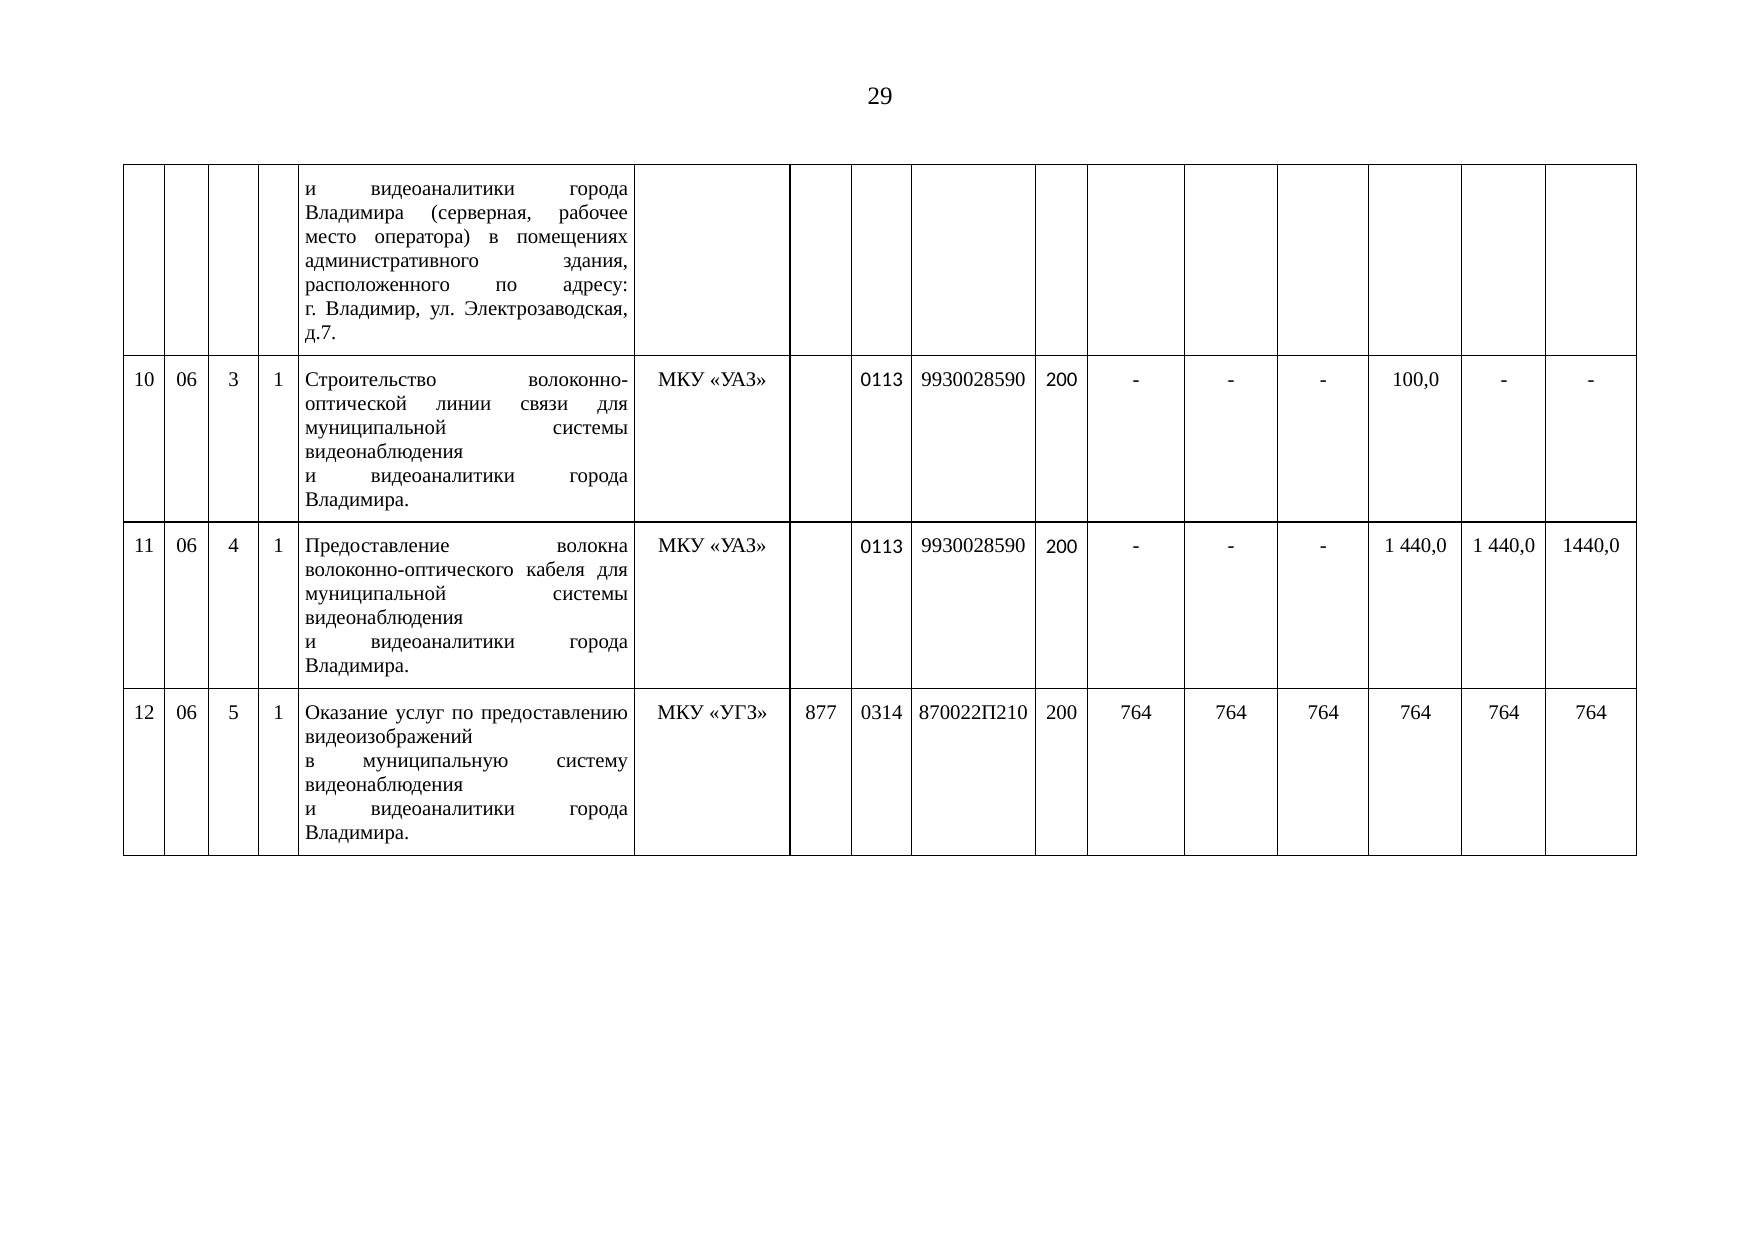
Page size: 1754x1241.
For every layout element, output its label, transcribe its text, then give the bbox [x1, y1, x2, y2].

table_cell - [1185, 165, 1277, 355]
table_cell МКУ «УАЗ» [635, 356, 789, 521]
table_cell - [1185, 356, 1277, 521]
table_cell - [1088, 356, 1184, 521]
table_cell 9930028590 [912, 523, 1035, 688]
table_cell 1 [259, 523, 298, 688]
table_cell 12 [124, 689, 164, 855]
table_cell - [1185, 523, 1277, 688]
table_cell 0314 [852, 689, 911, 855]
table_cell Строительство волоконно-оптической линии связи для муниципальной системы видеонаблюдения и видеоаналитики города Владимира. [299, 356, 634, 521]
table_cell - [1546, 165, 1636, 355]
table_cell МКУ «УГЗ» [635, 689, 789, 855]
table_cell 0113 [852, 523, 911, 688]
table_cell 1 440,0 [1462, 523, 1545, 688]
table_cell 764 [1462, 689, 1545, 855]
table_cell [124, 165, 164, 355]
table_cell 06 [165, 523, 208, 688]
table_cell 200 [1036, 689, 1087, 855]
table_cell - [1462, 165, 1545, 355]
table_cell - [1278, 356, 1368, 521]
table_cell 764 [1546, 689, 1636, 855]
table_cell 764 [1088, 689, 1184, 855]
table_cell [209, 165, 258, 355]
table_cell 764 [1369, 689, 1461, 855]
table_cell 764 [1185, 689, 1277, 855]
table_cell [791, 165, 851, 355]
table_cell - [1369, 165, 1461, 355]
table_cell - [1278, 165, 1368, 355]
table_cell 200 [1036, 523, 1087, 688]
table_cell 870022П210 [912, 689, 1035, 855]
table_cell 764 [1278, 689, 1368, 855]
table_cell 0113 [852, 356, 911, 521]
table_cell [1036, 165, 1087, 355]
table_cell 100,0 [1369, 356, 1461, 521]
table_cell и видеоаналитики города Владимира (серверная, рабочее место оператора) в помещениях административного здания, расположенного по адресу: г. Владимир, ул. Электрозаводская, д.7. [299, 165, 634, 355]
table_cell [635, 165, 789, 355]
table_cell 4 [209, 523, 258, 688]
table_cell 877 [791, 689, 851, 855]
table_cell 1440,0 [1546, 523, 1636, 688]
table_cell [791, 356, 851, 521]
table_cell 200 [1036, 356, 1087, 521]
table_cell Предоставление волокна волоконно-оптического кабеля для муниципальной системы видеонаблюдения и видеоаналитики города Владимира. [299, 523, 634, 688]
table_cell [165, 165, 208, 355]
table_cell [1088, 165, 1184, 355]
table_cell [912, 165, 1035, 355]
table_cell Оказание услуг по предоставлению видеоизображений в муниципальную систему видеонаблюдения и видеоаналитики города Владимира. [299, 689, 634, 855]
table_cell 3 [209, 356, 258, 521]
table_cell 10 [124, 356, 164, 521]
table_cell 1 [259, 356, 298, 521]
table_cell - [1546, 356, 1636, 521]
table_cell 06 [165, 689, 208, 855]
table_cell 1 [259, 689, 298, 855]
table_cell [259, 165, 298, 355]
table_cell - [1088, 523, 1184, 688]
table_cell - [1462, 356, 1545, 521]
table_cell 1 440,0 [1369, 523, 1461, 688]
table_cell 06 [165, 356, 208, 521]
table_cell 9930028590 [912, 356, 1035, 521]
table_cell - [1278, 523, 1368, 688]
table_cell [791, 523, 851, 688]
table_cell 5 [209, 689, 258, 855]
table_cell МКУ «УАЗ» [635, 523, 789, 688]
table_cell 11 [124, 523, 164, 688]
table_cell [852, 165, 911, 355]
